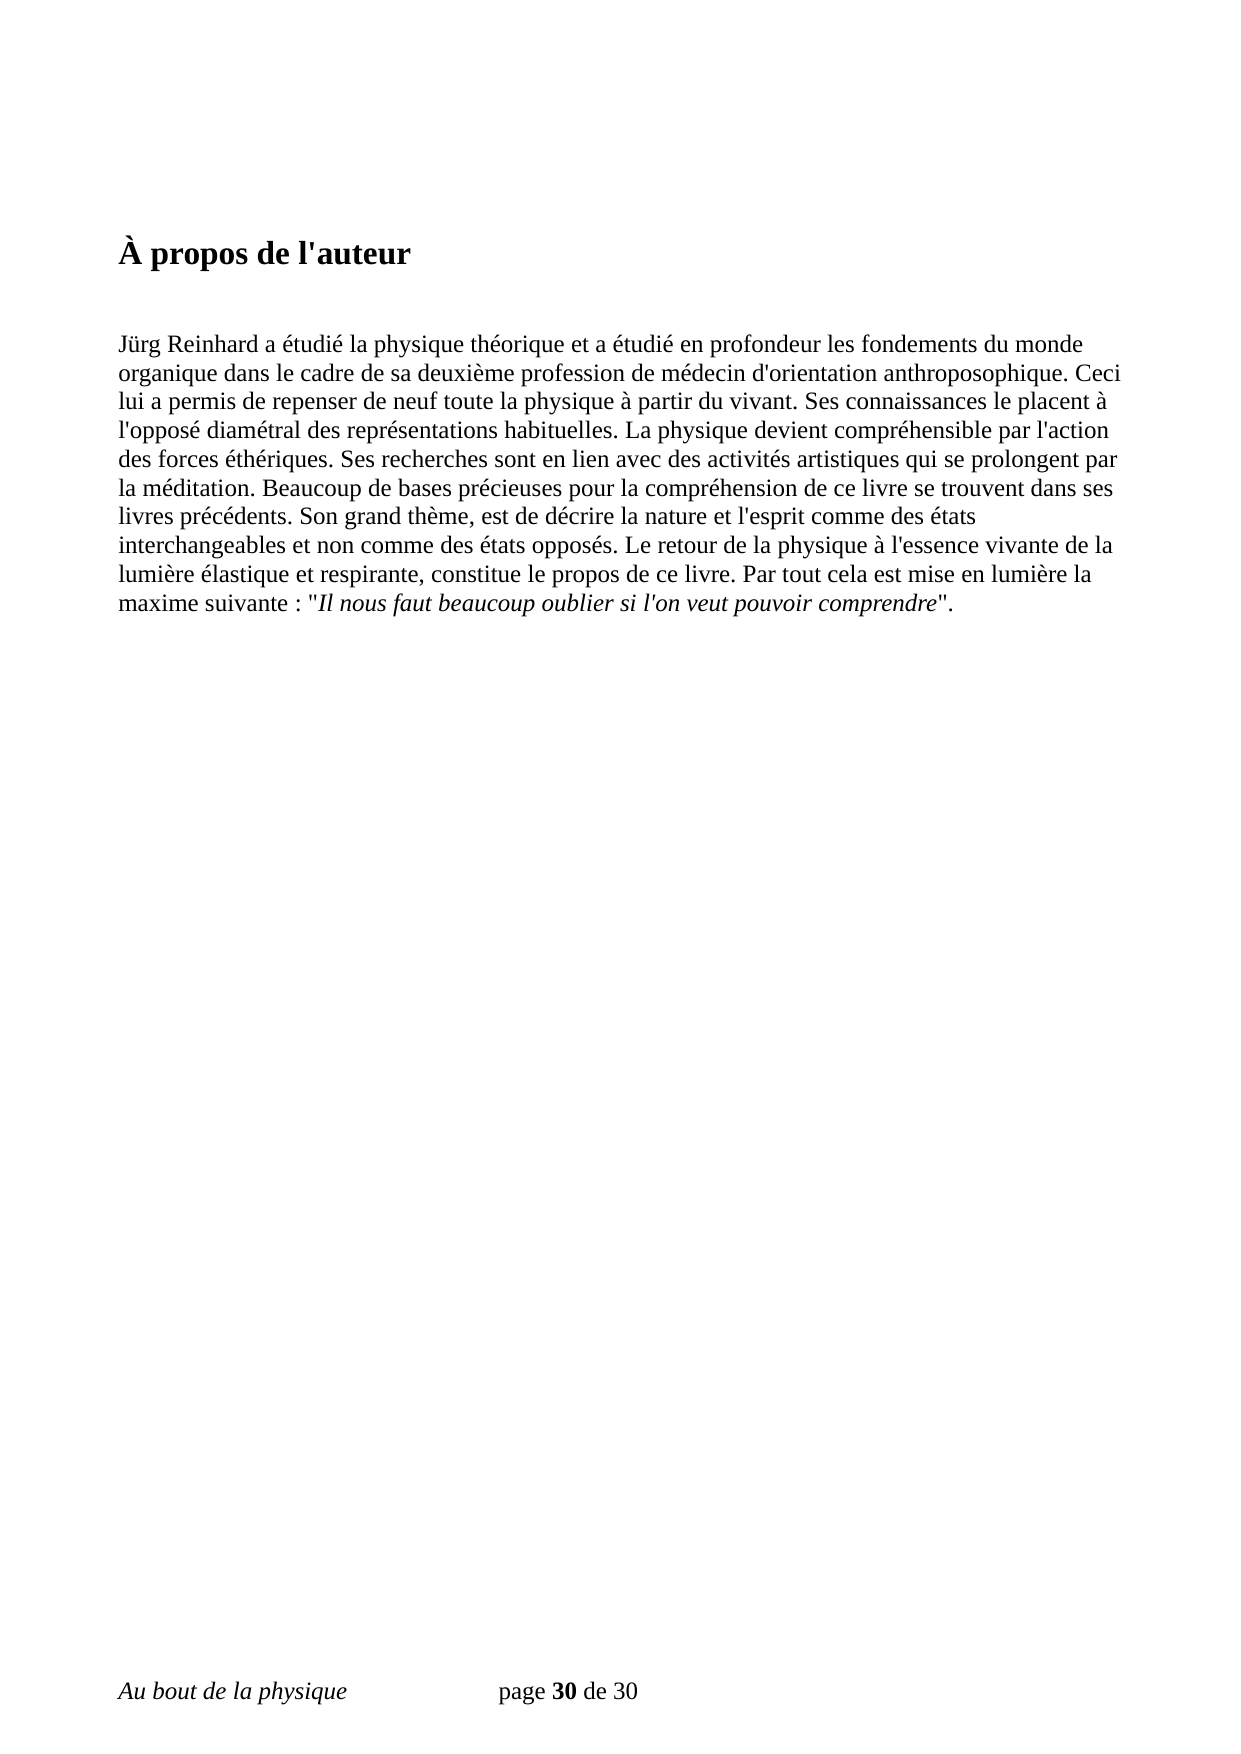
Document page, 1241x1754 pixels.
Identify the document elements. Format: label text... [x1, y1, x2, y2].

text Jürg Reinhard a étudié la physique théorique et a étudié en profondeur les fondements du monde organique dans le cadre de sa deuxième profession de médecin d'orientation anthroposophique. Ceci lui a permis de repenser de neuf toute la physique à partir du vivant. Ses connaissances le placent à l'opposé diamétral des représentations habituelles. La physique devient compréhensible par l'action des forces éthériques. Ses recherches sont en lien avec des activités artistiques qui se prolongent par la méditation. Beaucoup de bases précieuses pour la compréhension de ce livre se trouvent dans ses livres précédents. Son grand thème, est de décrire la nature et l'esprit comme des états interchangeables et non comme des états opposés. Le retour de la physique à l'essence vivante de la lumière élastique et respirante, constitue le propos de ce livre. Par tout cela est mise en lumière la maxime suivante : "Il nous faut beaucoup oublier si l'on veut pouvoir comprendre". [118, 329, 1122, 616]
text À propos de l'auteur [118, 233, 1122, 271]
